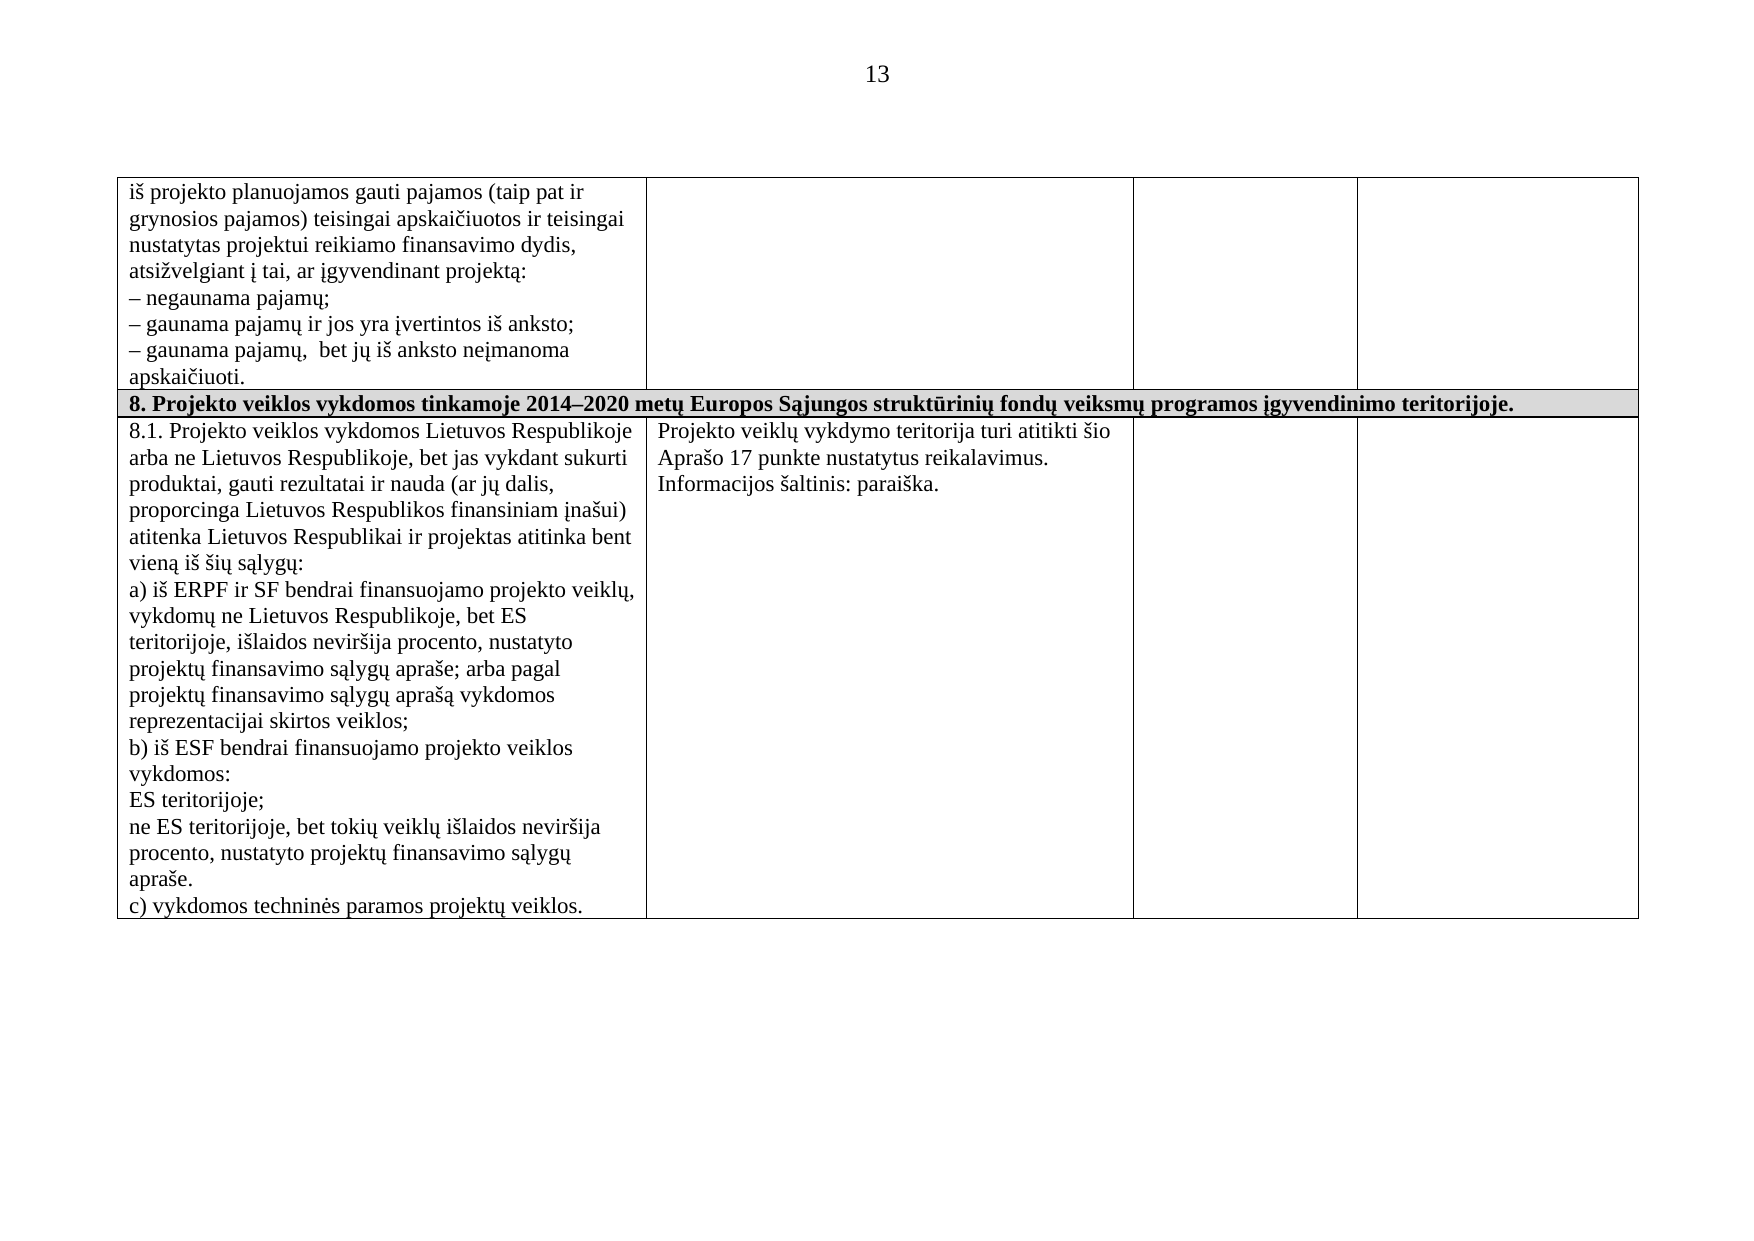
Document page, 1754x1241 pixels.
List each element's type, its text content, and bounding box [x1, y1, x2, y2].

table_cell 8. Projekto veiklos vykdomos tinkamoje 2014–2020 metų Europos Sąjungos struktūrinių fondų veiksmų programos įgyvendinimo teritorijoje. [118, 390, 1638, 416]
table_cell [1134, 178, 1357, 389]
table_cell 8.1. Projekto veiklos vykdomos Lietuvos Respublikoje arba ne Lietuvos Respublikoje, bet jas vykdant sukurti produktai, gauti rezultatai ir nauda (ar jų dalis, proporcinga Lietuvos Respublikos finansiniam įnašui) atitenka Lietuvos Respublikai ir projektas atitinka bent vieną iš šių sąlygų: a) iš ERPF ir SF bendrai finansuojamo projekto veiklų, vykdomų ne Lietuvos Respublikoje, bet ES teritorijoje, išlaidos neviršija procento, nustatyto projektų finansavimo sąlygų apraše; arba pagal projektų finansavimo sąlygų aprašą vykdomos reprezentacijai skirtos veiklos; b) iš ESF bendrai finansuojamo projekto veiklos vykdomos: ES teritorijoje; ne ES teritorijoje, bet tokių veiklų išlaidos neviršija procento, nustatyto projektų finansavimo sąlygų apraše. c) vykdomos techninės paramos projektų veiklos. [118, 418, 646, 918]
table_cell [1358, 418, 1638, 918]
table_cell [1134, 418, 1357, 918]
table_cell [647, 178, 1133, 389]
table_cell iš projekto planuojamos gauti pajamos (taip pat ir grynosios pajamos) teisingai apskaičiuotos ir teisingai nustatytas projektui reikiamo finansavimo dydis, atsižvelgiant į tai, ar įgyvendinant projektą: – negaunama pajamų; – gaunama pajamų ir jos yra įvertintos iš anksto; – gaunama pajamų, bet jų iš anksto neįmanoma apskaičiuoti. [118, 178, 646, 389]
table_cell [1358, 178, 1638, 389]
table_cell Projekto veiklų vykdymo teritorija turi atitikti šio Aprašo 17 punkte nustatytus reikalavimus. Informacijos šaltinis: paraiška. [647, 418, 1133, 918]
